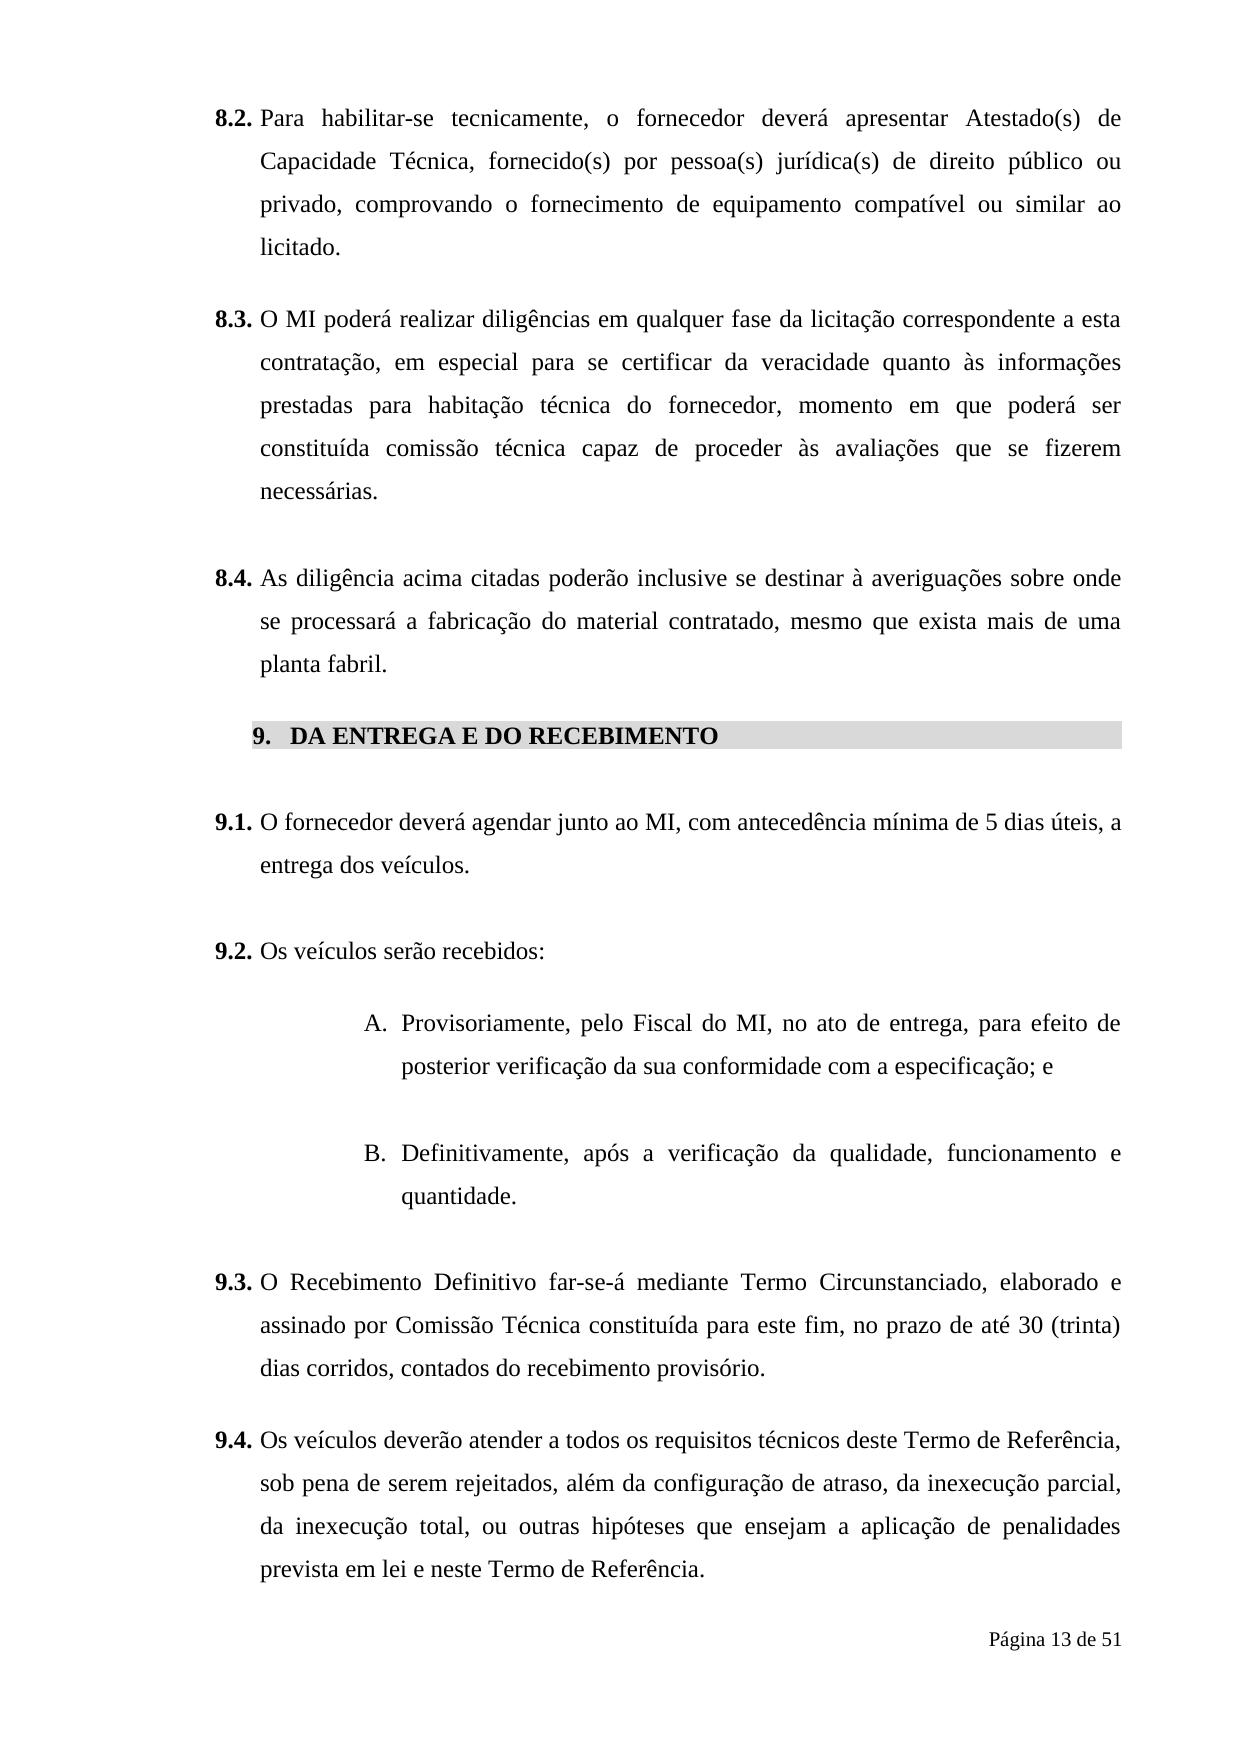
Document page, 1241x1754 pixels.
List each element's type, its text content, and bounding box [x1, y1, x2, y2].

list Os veículos serão recebidos: [215, 936, 1122, 965]
list O fornecedor deverá agendar junto ao MI, com antecedência mínima de 5 dias úteis, a entrega dos veículos. [215, 807, 1122, 879]
list DA ENTREGA E DO RECEBIMENTO [252, 721, 1122, 749]
list Definitivamente, após a verificação da qualidade, funcionamento e quantidade. [363, 1138, 1122, 1209]
list Os veículos deverão atender a todos os requisitos técnicos deste Termo de Referência, sob pena de serem rejeitados, além da configuração de atraso, da inexecução parcial, da inexecução total, ou outras hipóteses que ensejam a aplicação de penalidades prevista em lei e neste Termo de Referência. [215, 1425, 1122, 1583]
list O MI poderá realizar diligências em qualquer fase da licitação correspondente a esta contratação, em especial para se certificar da veracidade quanto às informações prestadas para habitação técnica do fornecedor, momento em que poderá ser constituída comissão técnica capaz de proceder às avaliações que se fizerem necessárias. [215, 304, 1122, 505]
list Para habilitar-se tecnicamente, o fornecedor deverá apresentar Atestado(s) de Capacidade Técnica, fornecido(s) por pessoa(s) jurídica(s) de direito público ou privado, comprovando o fornecimento de equipamento compatível ou similar ao licitado. [215, 103, 1122, 261]
list O Recebimento Definitivo far-se-á mediante Termo Circunstanciado, elaborado e assinado por Comissão Técnica constituída para este fim, no prazo de até 30 (trinta) dias corridos, contados do recebimento provisório. [215, 1267, 1122, 1382]
list As diligência acima citadas poderão inclusive se destinar à averiguações sobre onde se processará a fabricação do material contratado, mesmo que exista mais de uma planta fabril. [215, 563, 1122, 678]
list Provisoriamente, pelo Fiscal do MI, no ato de entrega, para efeito de posterior verificação da sua conformidade com a especificação; e [363, 1008, 1122, 1080]
